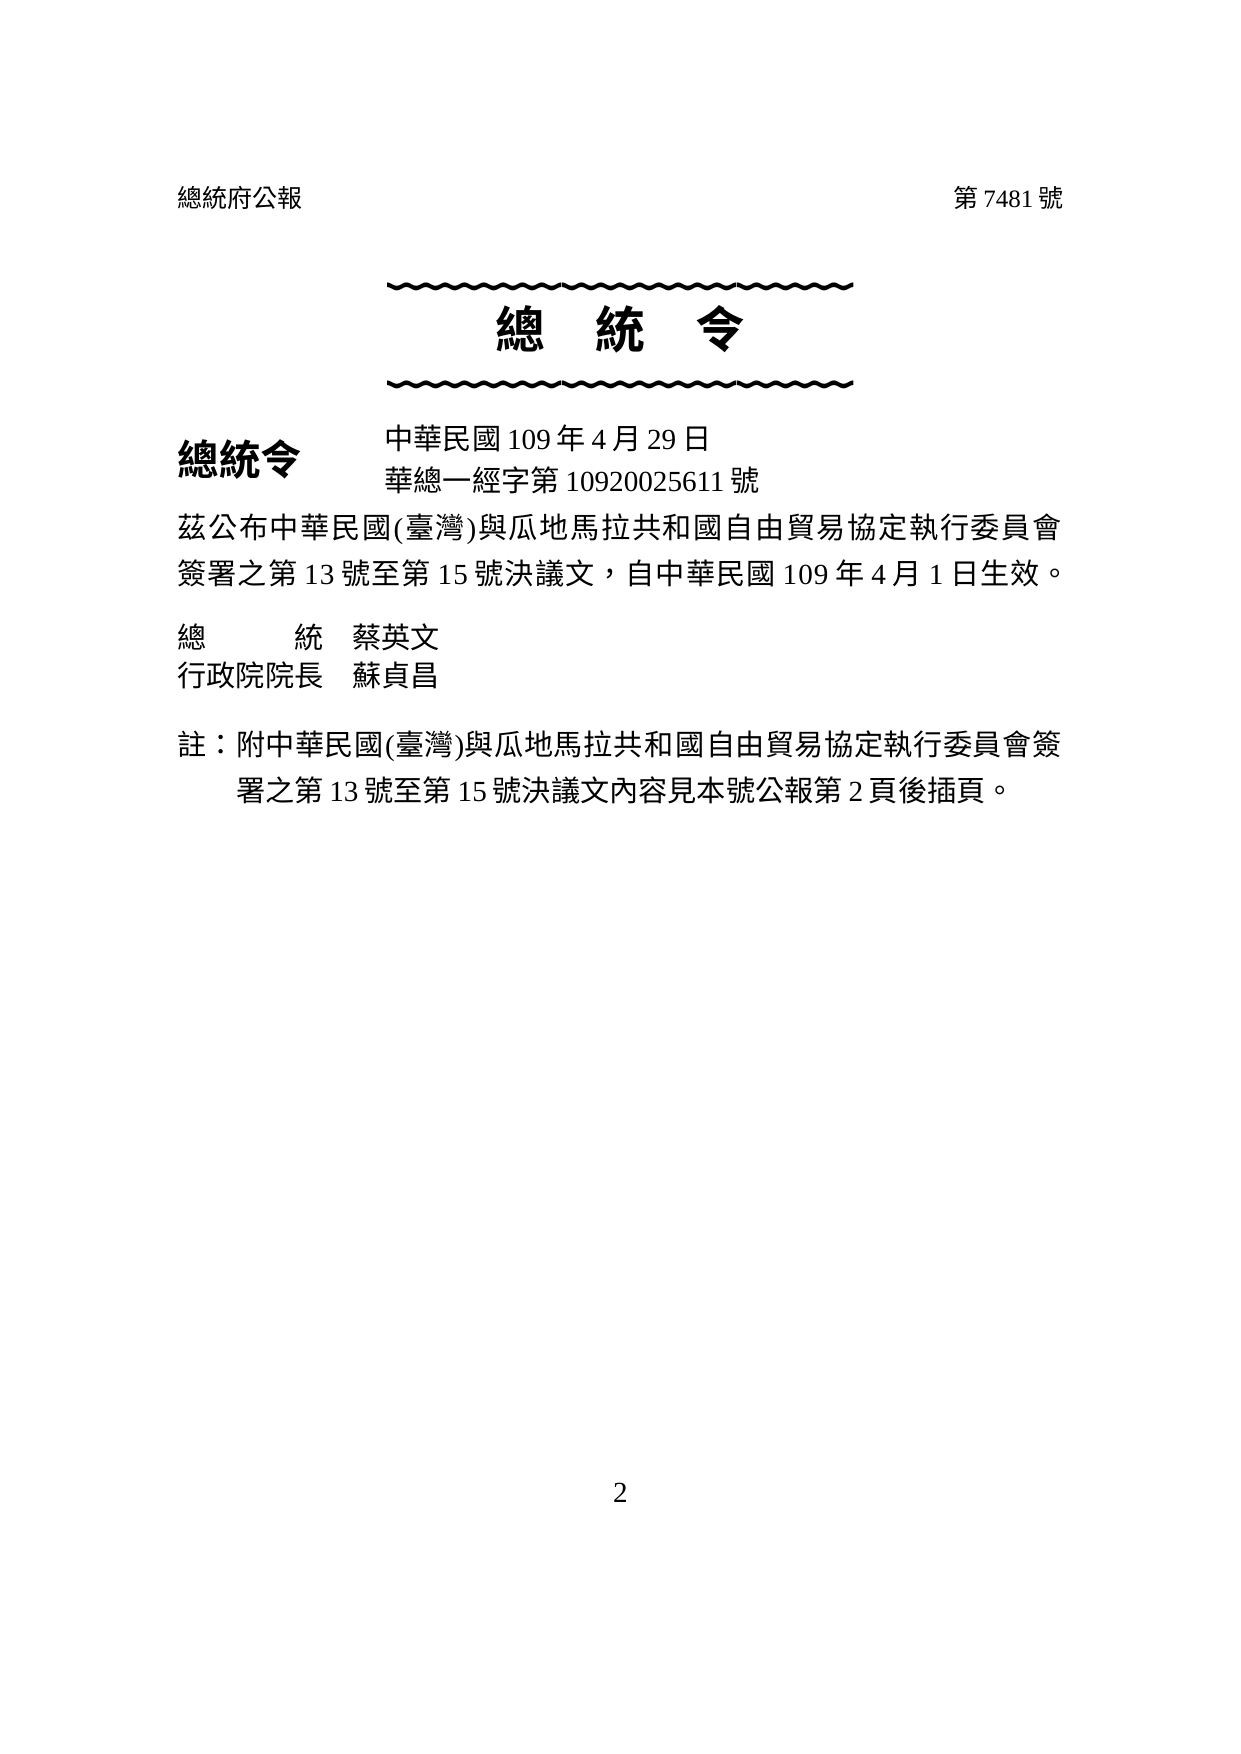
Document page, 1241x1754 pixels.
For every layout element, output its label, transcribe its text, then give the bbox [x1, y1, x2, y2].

text 註： 附中華民國(臺灣)與瓜地馬拉共和國自由貿易協定執行委員會簽署之第13號至第15號決議文內容見本號公報第2頁後插頁。 [177, 718, 1063, 810]
text 茲公布中華民國(臺灣)與瓜地馬拉共和國自由貿易協定執行委員會簽署之第13號至第15號決議文，自中華民國109年4月1日生效。 [177, 502, 1063, 593]
text 總統令 [177, 291, 1063, 363]
text ﹏﹏﹏﹏﹏﹏﹏﹏ [177, 266, 1063, 291]
text 總 統 蔡英文 行政院院長 蘇貞昌 [177, 618, 1063, 693]
table_header 總統令 [174, 413, 381, 502]
table_header 中華民國109年4月29日 華總一經字第10920025611號 [381, 413, 877, 502]
text ﹏﹏﹏﹏﹏﹏﹏﹏ [177, 363, 1063, 388]
